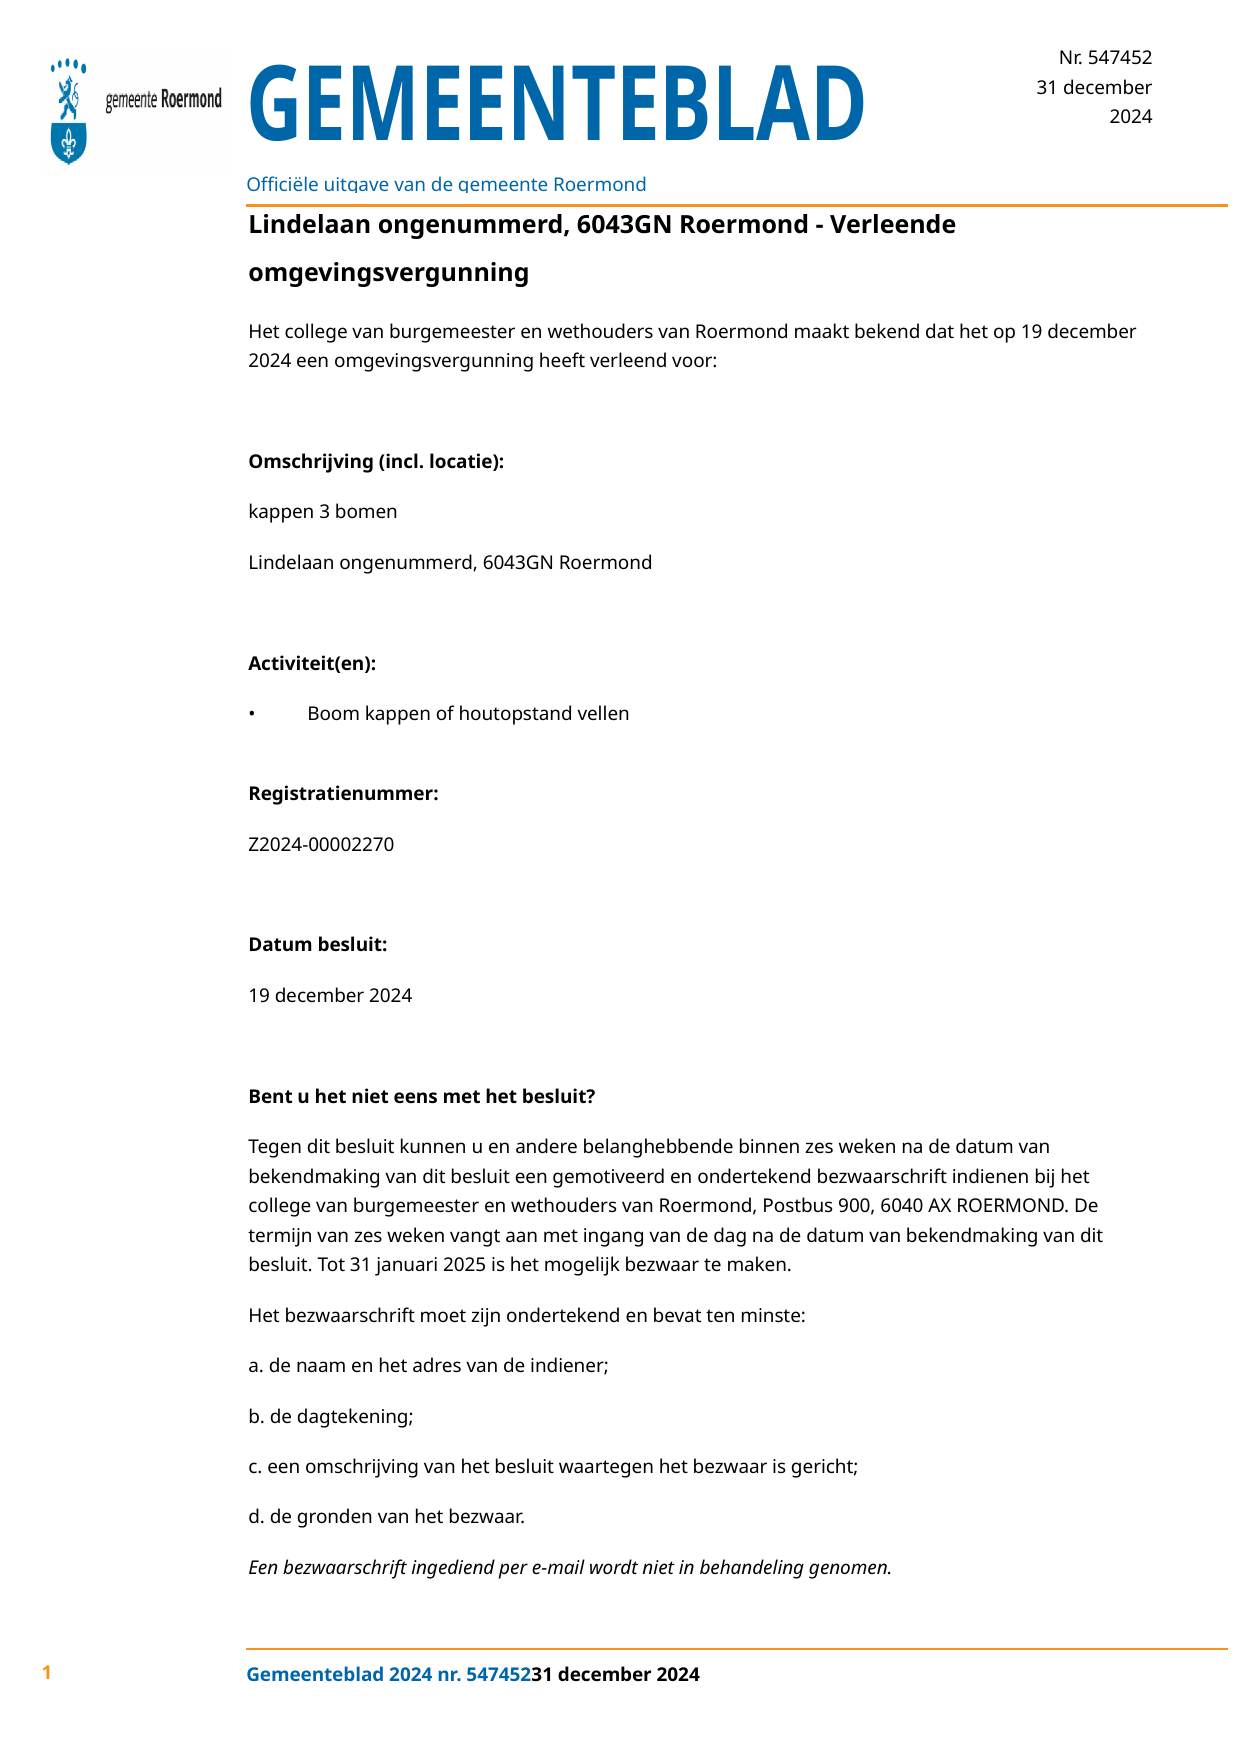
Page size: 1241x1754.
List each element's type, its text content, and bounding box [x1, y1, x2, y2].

text Het bezwaarschrift moet zijn ondertekend en bevat ten minste: [248, 1302, 1152, 1328]
picture [41, 47, 231, 172]
text Het college van burgemeester en wethouders van Roermond maakt bekend dat het op 19 december 2024 een omgevingsvergunning heeft verleend voor: [248, 318, 1152, 373]
text d. de gronden van het bezwaar. [248, 1504, 1152, 1529]
text Activiteit(en): [248, 650, 1152, 676]
text Registratienummer: [248, 780, 1152, 806]
text Lindelaan ongenummerd, 6043GN Roermond [248, 549, 1152, 575]
text Z2024-00002270 [248, 831, 1152, 857]
text kappen 3 bomen [248, 499, 1152, 524]
text c. een omschrijving van het besluit waartegen het bezwaar is gericht; [248, 1453, 1152, 1479]
text Bent u het niet eens met het besluit? [248, 1083, 1152, 1109]
text Tegen dit besluit kunnen u en andere belanghebbende binnen zes weken na de datum van bekendmaking van dit besluit een gemotiveerd en ondertekend bezwaarschrift indienen bij het college van burgemeester en wethouders van Roermond, Postbus 900, 6040 AX ROERMOND. De termijn van zes weken vangt aan met ingang van de dag na de datum van bekendmaking van dit besluit. Tot 31 januari 2025 is het mogelijk bezwaar te maken. [248, 1133, 1152, 1277]
text Lindelaan ongenummerd, 6043GN Roermond - Verleende omgevingsvergunning [248, 207, 1152, 288]
text Datum besluit: [248, 932, 1152, 957]
text b. de dagtekening; [248, 1403, 1152, 1429]
text a. de naam en het adres van de indiener; [248, 1352, 1152, 1378]
list Boom kappen of houtopstand vellen [248, 700, 1152, 726]
text 19 december 2024 [248, 982, 1152, 1008]
text Omschrijving (incl. locatie): [248, 448, 1152, 474]
text Een bezwaarschrift ingediend per e-mail wordt niet in behandeling genomen. [248, 1554, 1152, 1580]
